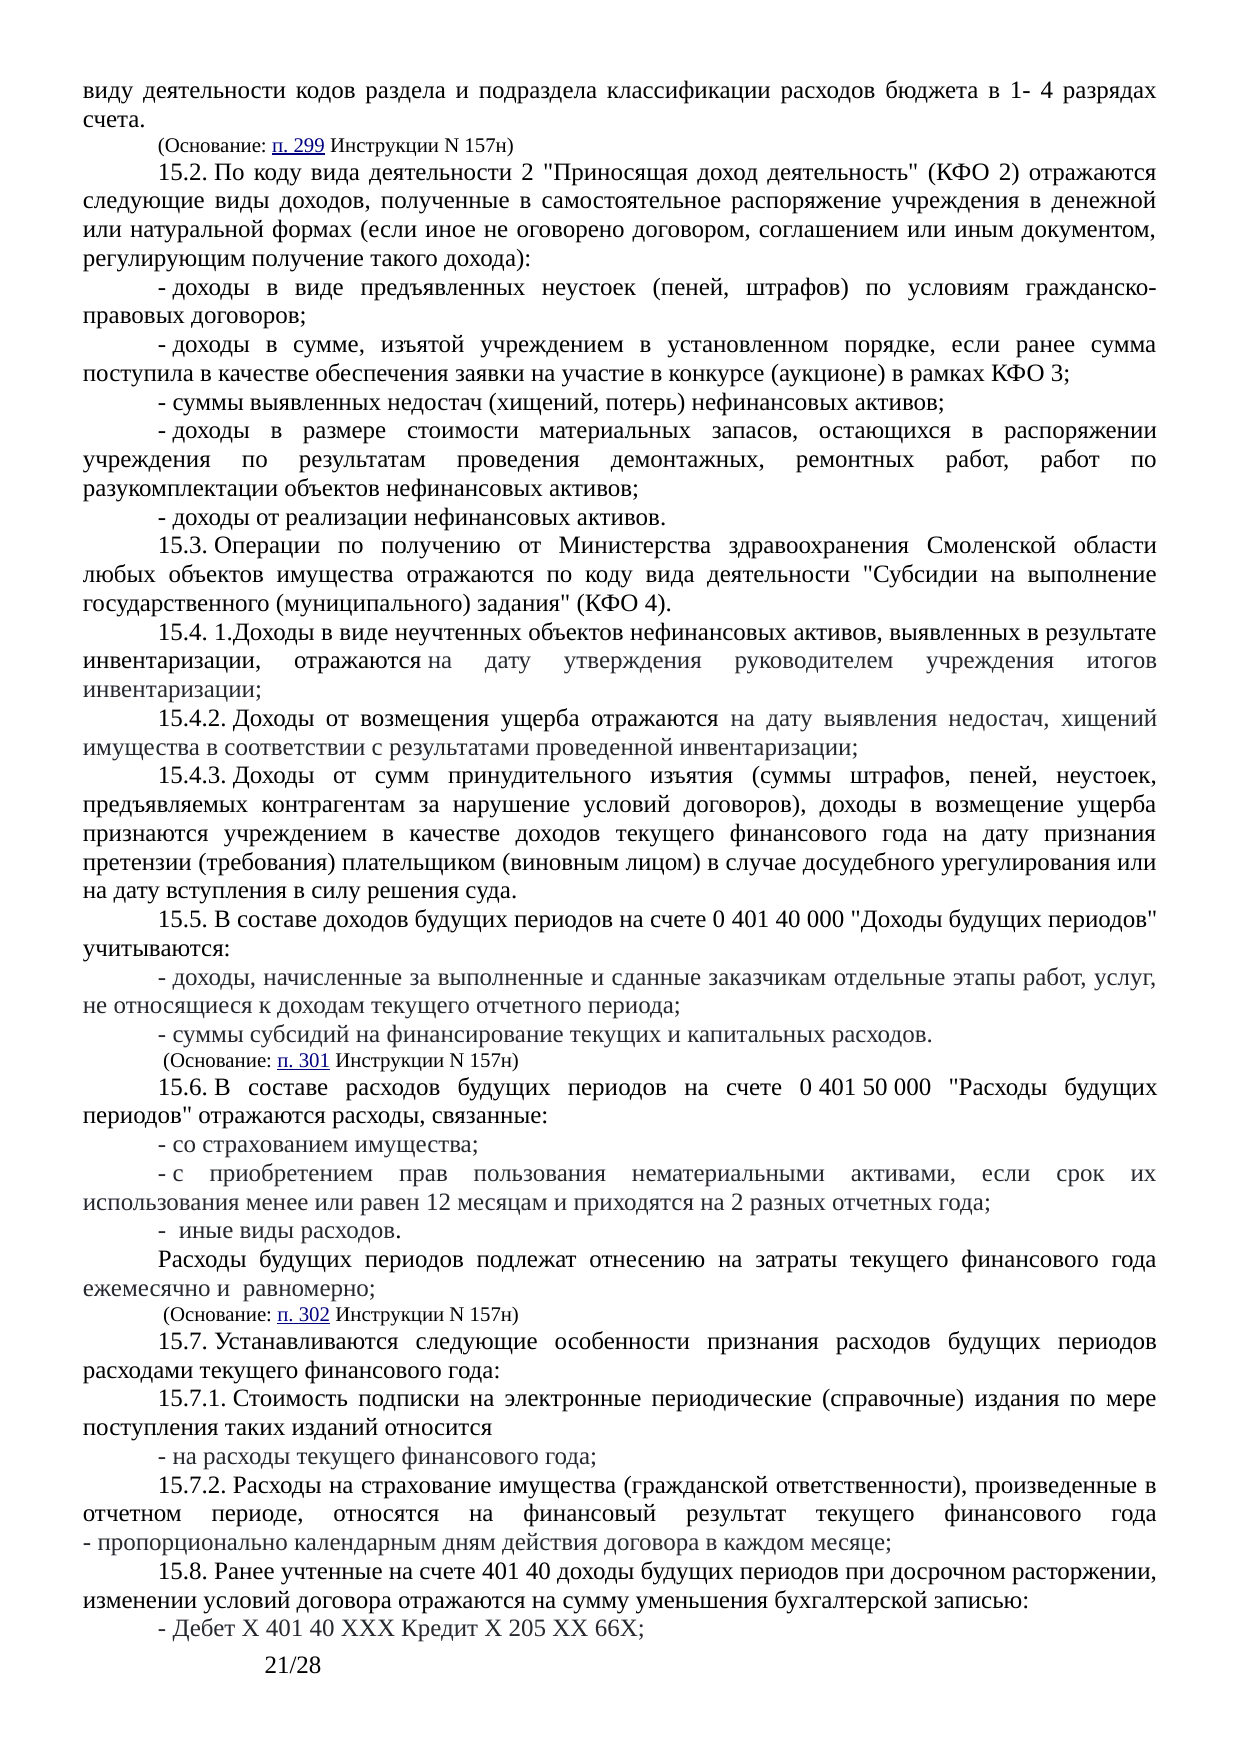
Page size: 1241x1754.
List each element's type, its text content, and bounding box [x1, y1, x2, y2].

text - на расходы текущего финансового года; [83, 1441, 1157, 1470]
text 15.5. В составе доходов будущих периодов на счете 0 401 40 000 "Доходы будущих периодов" учитываются: [83, 904, 1157, 962]
text 15.4.2. Доходы от возмещения ущерба отражаются на дату выявления недостач, хищений имущества в соответствии с результатами проведенной инвентаризации; [83, 703, 1157, 760]
text - с приобретением прав пользования нематериальными активами, если срок их использования менее или равен 12 месяцам и приходятся на 2 разных отчетных года; [83, 1158, 1157, 1216]
text - доходы в виде предъявленных неустоек (пеней, штрафов) по условиям гражданско-правовых договоров; [83, 272, 1157, 329]
text Расходы будущих периодов подлежат отнесению на затраты текущего финансового года ежемесячно и равномерно; [83, 1244, 1157, 1302]
text - доходы в сумме, изъятой учреждением в установленном порядке, если ранее сумма поступила в качестве обеспечения заявки на участие в конкурсе (аукционе) в рамках КФО 3; [83, 329, 1157, 387]
text 15.8. Ранее учтенные на счете 401 40 доходы будущих периодов при досрочном расторжении, изменении условий договора отражаются на сумму уменьшения бухгалтерской записью: [83, 1556, 1157, 1613]
text - Дебет Х 401 40 ХХХ Кредит Х 205 ХХ 66Х; [83, 1613, 1157, 1642]
text 15.7.1. Стоимость подписки на электронные периодические (справочные) издания по мере поступления таких изданий относится [83, 1383, 1157, 1441]
text 15.3. Операции по получению от Министерства здравоохранения Смоленской области любых объектов имущества отражаются по коду вида деятельности "Субсидии на выполнение государственного (муниципального) задания" (КФО 4). [83, 530, 1157, 617]
text 15.7. Устанавливаются следующие особенности признания расходов будущих периодов расходами текущего финансового года: [83, 1326, 1157, 1383]
text (Основание: п. 302 Инструкции N 157н) [83, 1302, 1157, 1326]
text (Основание: п. 299 Инструкции N 157н) [83, 132, 1157, 157]
text - иные виды расходов. [83, 1216, 1157, 1244]
text - доходы от реализации нефинансовых активов. [83, 502, 1157, 530]
text 15.4. 1.Доходы в виде неучтенных объектов нефинансовых активов, выявленных в результате инвентаризации, отражаются на дату утверждения руководителем учреждения итогов инвентаризации; [83, 617, 1157, 703]
text (Основание: п. 301 Инструкции N 157н) [83, 1048, 1157, 1072]
text виду деятельности кодов раздела и подраздела классификации расходов бюджета в 1- 4 разрядах счета. [83, 75, 1157, 132]
text 15.2. По коду вида деятельности 2 "Приносящая доход деятельность" (КФО 2) отражаются следующие виды доходов, полученные в самостоятельное распоряжение учреждения в денежной или натуральной формах (если иное не оговорено договором, соглашением или иным документом, регулирующим получение такого дохода): [83, 157, 1157, 272]
text 15.6. В составе расходов будущих периодов на счете 0 401 50 000 "Расходы будущих периодов" отражаются расходы, связанные: [83, 1072, 1157, 1129]
text 15.7.2. Расходы на страхование имущества (гражданской ответственности), произведенные в отчетном периоде, относятся на финансовый результат текущего финансового года - пропорционально календарным дням действия договора в каждом месяце; [83, 1470, 1157, 1556]
text - суммы субсидий на финансирование текущих и капитальных расходов. [83, 1019, 1157, 1048]
text - суммы выявленных недостач (хищений, потерь) нефинансовых активов; [83, 387, 1157, 415]
text 15.4.3. Доходы от сумм принудительного изъятия (суммы штрафов, пеней, неустоек, предъявляемых контрагентам за нарушение условий договоров), доходы в возмещение ущерба признаются учреждением в качестве доходов текущего финансового года на дату признания претензии (требования) плательщиком (виновным лицом) в случае досудебного урегулирования или на дату вступления в силу решения суда. [83, 760, 1157, 904]
text - доходы, начисленные за выполненные и сданные заказчикам отдельные этапы работ, услуг, не относящиеся к доходам текущего отчетного периода; [83, 962, 1157, 1019]
text - со страхованием имущества; [83, 1129, 1157, 1158]
text - доходы в размере стоимости материальных запасов, остающихся в распоряжении учреждения по результатам проведения демонтажных, ремонтных работ, работ по разукомплектации объектов нефинансовых активов; [83, 415, 1157, 502]
